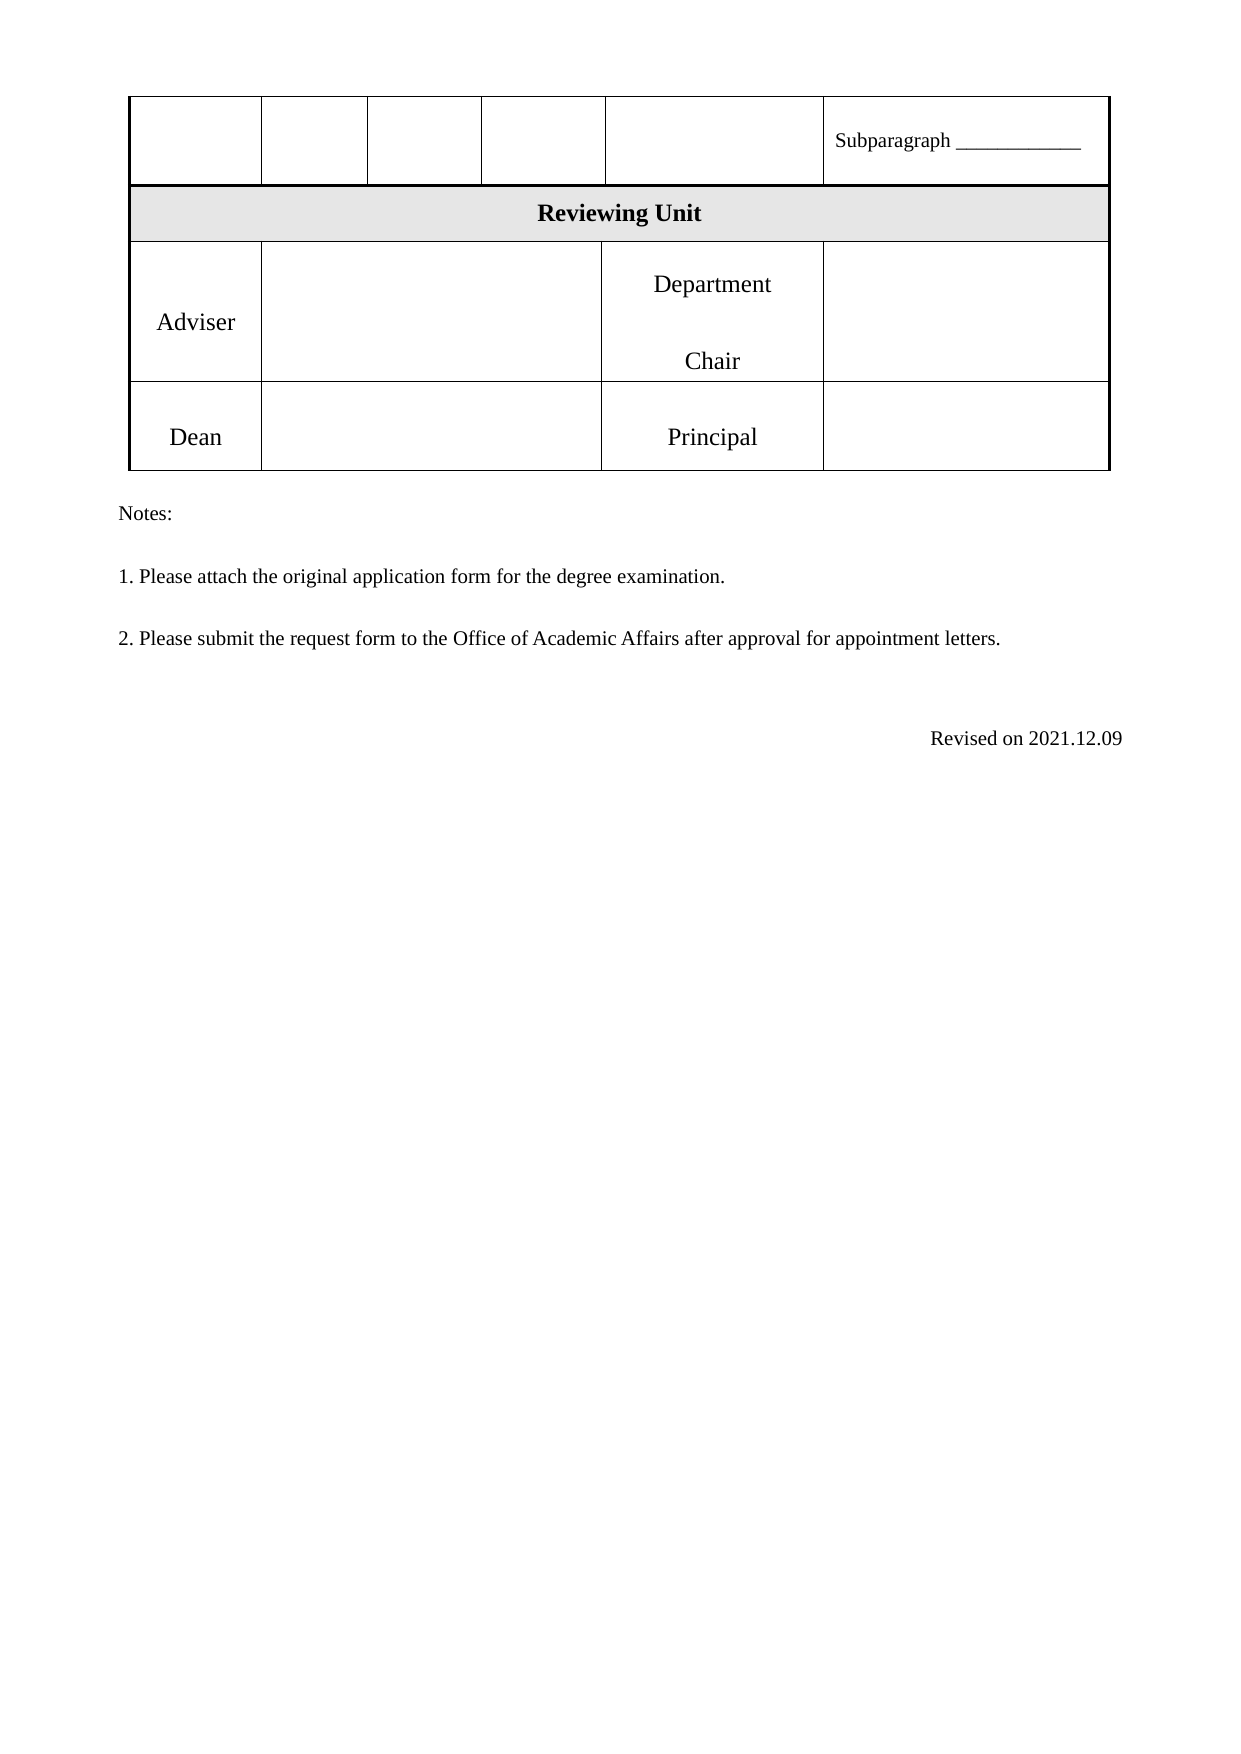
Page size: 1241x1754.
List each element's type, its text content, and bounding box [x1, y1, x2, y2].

text Notes: [118, 471, 1122, 534]
table_cell [482, 97, 605, 184]
table_cell Principal [602, 382, 823, 470]
table_cell [824, 382, 1108, 470]
table_cell [262, 242, 601, 381]
table_cell Department Chair [602, 242, 823, 381]
table_cell [368, 97, 481, 184]
table_cell [824, 242, 1108, 381]
text Revised on 2021.12.09 [118, 696, 1122, 759]
table_cell [606, 97, 823, 184]
text 1. Please attach the original application form for the degree examination. [118, 534, 1122, 596]
table_cell [262, 382, 601, 470]
table_cell Reviewing Unit [131, 187, 1108, 241]
table_cell Subparagraph ____________ [824, 97, 1108, 184]
table_cell [131, 97, 261, 184]
table_cell Dean [131, 382, 261, 470]
table_cell Adviser [131, 242, 261, 381]
text 2. Please submit the request form to the Office of Academic Affairs after approval for appointment letters. [118, 596, 1122, 659]
table_cell [262, 97, 367, 184]
